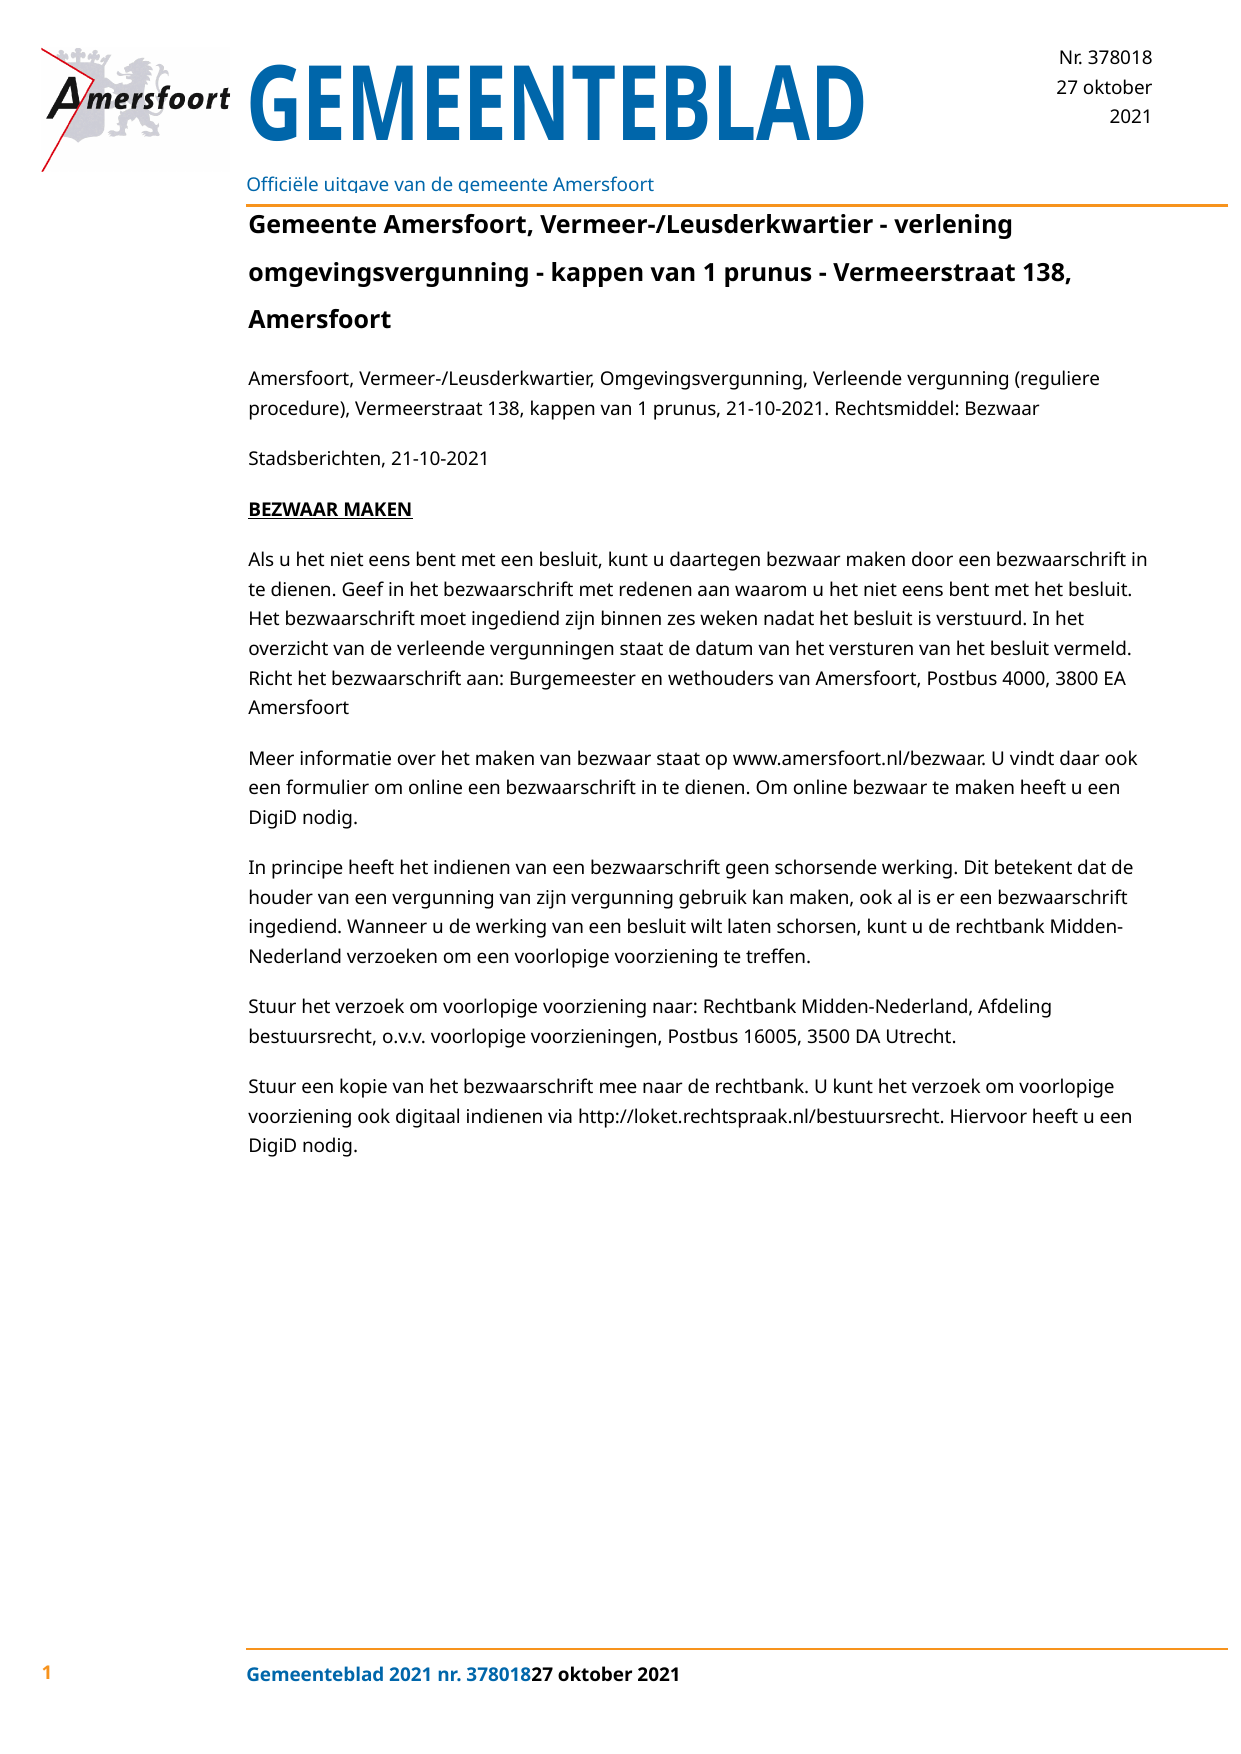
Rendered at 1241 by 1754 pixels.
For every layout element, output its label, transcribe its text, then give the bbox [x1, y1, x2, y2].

text Gemeente Amersfoort, Vermeer-/Leusderkwartier - verlening omgevingsvergunning - kappen van 1 prunus - Vermeerstraat 138, Amersfoort [248, 207, 1152, 336]
text Stuur een kopie van het bezwaarschrift mee naar de rechtbank. U kunt het verzoek om voorlopige voorziening ook digitaal indienen via http://loket.rechtspraak.nl/bestuursrecht. Hiervoor heeft u een DigiD nodig. [248, 1073, 1152, 1158]
text Stuur het verzoek om voorlopige voorziening naar: Rechtbank Midden-Nederland, Afdeling bestuursrecht, o.v.v. voorlopige voorzieningen, Postbus 16005, 3500 DA Utrecht. [248, 993, 1152, 1049]
text Stadsberichten, 21-10-2021 [248, 446, 1152, 471]
text BEZWAAR MAKEN [248, 496, 1152, 522]
text Meer informatie over het maken van bezwaar staat op www.amersfoort.nl/bezwaar. U vindt daar ook een formulier om online een bezwaarschrift in te dienen. Om online bezwaar te maken heeft u een DigiD nodig. [248, 745, 1152, 829]
text Als u het niet eens bent met een besluit, kunt u daartegen bezwaar maken door een bezwaarschrift in te dienen. Geef in het bezwaarschrift met redenen aan waarom u het niet eens bent met het besluit. Het bezwaarschrift moet ingediend zijn binnen zes weken nadat het besluit is verstuurd. In het overzicht van de verleende vergunningen staat de datum van het versturen van het besluit vermeld. Richt het bezwaarschrift aan: Burgemeester en wethouders van Amersfoort, Postbus 4000, 3800 EA Amersfoort [248, 546, 1152, 720]
picture [41, 47, 231, 172]
text Amersfoort, Vermeer-/Leusderkwartier, Omgevingsvergunning, Verleende vergunning (reguliere procedure), Vermeerstraat 138, kappen van 1 prunus, 21-10-2021. Rechtsmiddel: Bezwaar [248, 366, 1152, 421]
text In principe heeft het indienen van een bezwaarschrift geen schorsende werking. Dit betekent dat de houder van een vergunning van zijn vergunning gebruik kan maken, ook al is er een bezwaarschrift ingediend. Wanneer u de werking van een besluit wilt laten schorsen, kunt u de rechtbank Midden-Nederland verzoeken om een voorlopige voorziening te treffen. [248, 854, 1152, 969]
